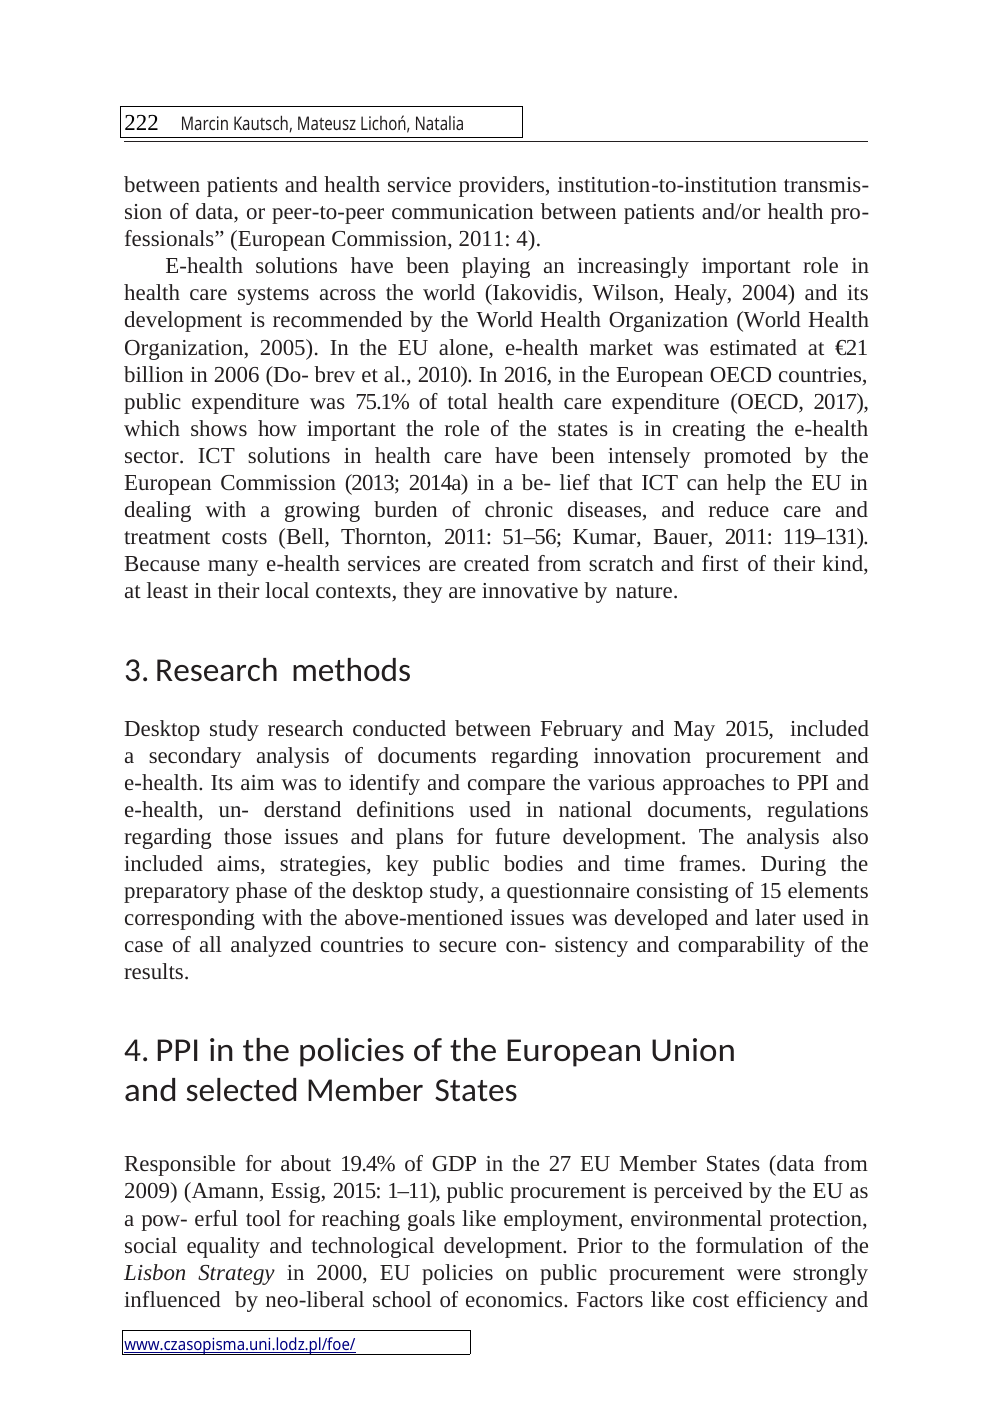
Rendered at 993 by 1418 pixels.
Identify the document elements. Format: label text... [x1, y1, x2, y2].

text Responsible for about 19.4% of GDP in the 27 EU Member States (data from 2009) (Amann, Essig, 2015: 1–11), public procurement is perceived by the EU as a pow‑ erful tool for reaching goals like employment, environmental protection, social equality and technological development. Prior to the formulation of the Lisbon Strategy in 2000, EU policies on public procurement were strongly influenced by neo‑liberal school of economics. Factors like cost efficiency and freeing com‑ mon European market from national protections had been prioritized (Rolfstam, [124, 1151, 869, 1312]
subtitle Research methods [124, 649, 880, 690]
text E‑health solutions have been playing an increasingly important role in health care systems across the world (Iakovidis, Wilson, Healy, 2004) and its development is recommended by the World Health Organization (World Health Organization, 2005). In the EU alone, e‑health market was estimated at €21 billion in 2006 (Do‑ brev et al., 2010). In 2016, in the European OECD countries, public expenditure was 75.1% of total health care expenditure (OECD, 2017), which shows how important the role of the states is in creating the e‑health sector. ICT solutions in health care have been intensely promoted by the European Commission (2013; 2014a) in a be‑ lief that ICT can help the EU in dealing with a growing burden of chronic diseases, and reduce care and treatment costs (Bell, Thornton, 2011: 51–56; Kumar, Bauer, 2011: 119–131). Because many e‑health services are created from scratch and first of their kind, at least in their local contexts, they are innovative by nature. [124, 252, 869, 604]
text Desktop study research conducted between February and May 2015, included a secondary analysis of documents regarding innovation procurement and e‑health. Its aim was to identify and compare the various approaches to PPI and e‑health, un‑ derstand definitions used in national documents, regulations regarding those issues and plans for future development. The analysis also included aims, strategies, key public bodies and time frames. During the preparatory phase of the desktop study, a questionnaire consisting of 15 elements corresponding with the above‑mentioned issues was developed and later used in case of all analyzed countries to secure con‑ sistency and comparability of the results. [124, 714, 869, 985]
text between patients and health service providers, institution‑to‑institution transmis‑ sion of data, or peer‑to‑peer communication between patients and/or health pro‑ fessionals” (European Commission, 2011: 4). [124, 171, 869, 252]
subtitle PPI in the policies of the European Union and selected Member States [124, 1030, 780, 1110]
